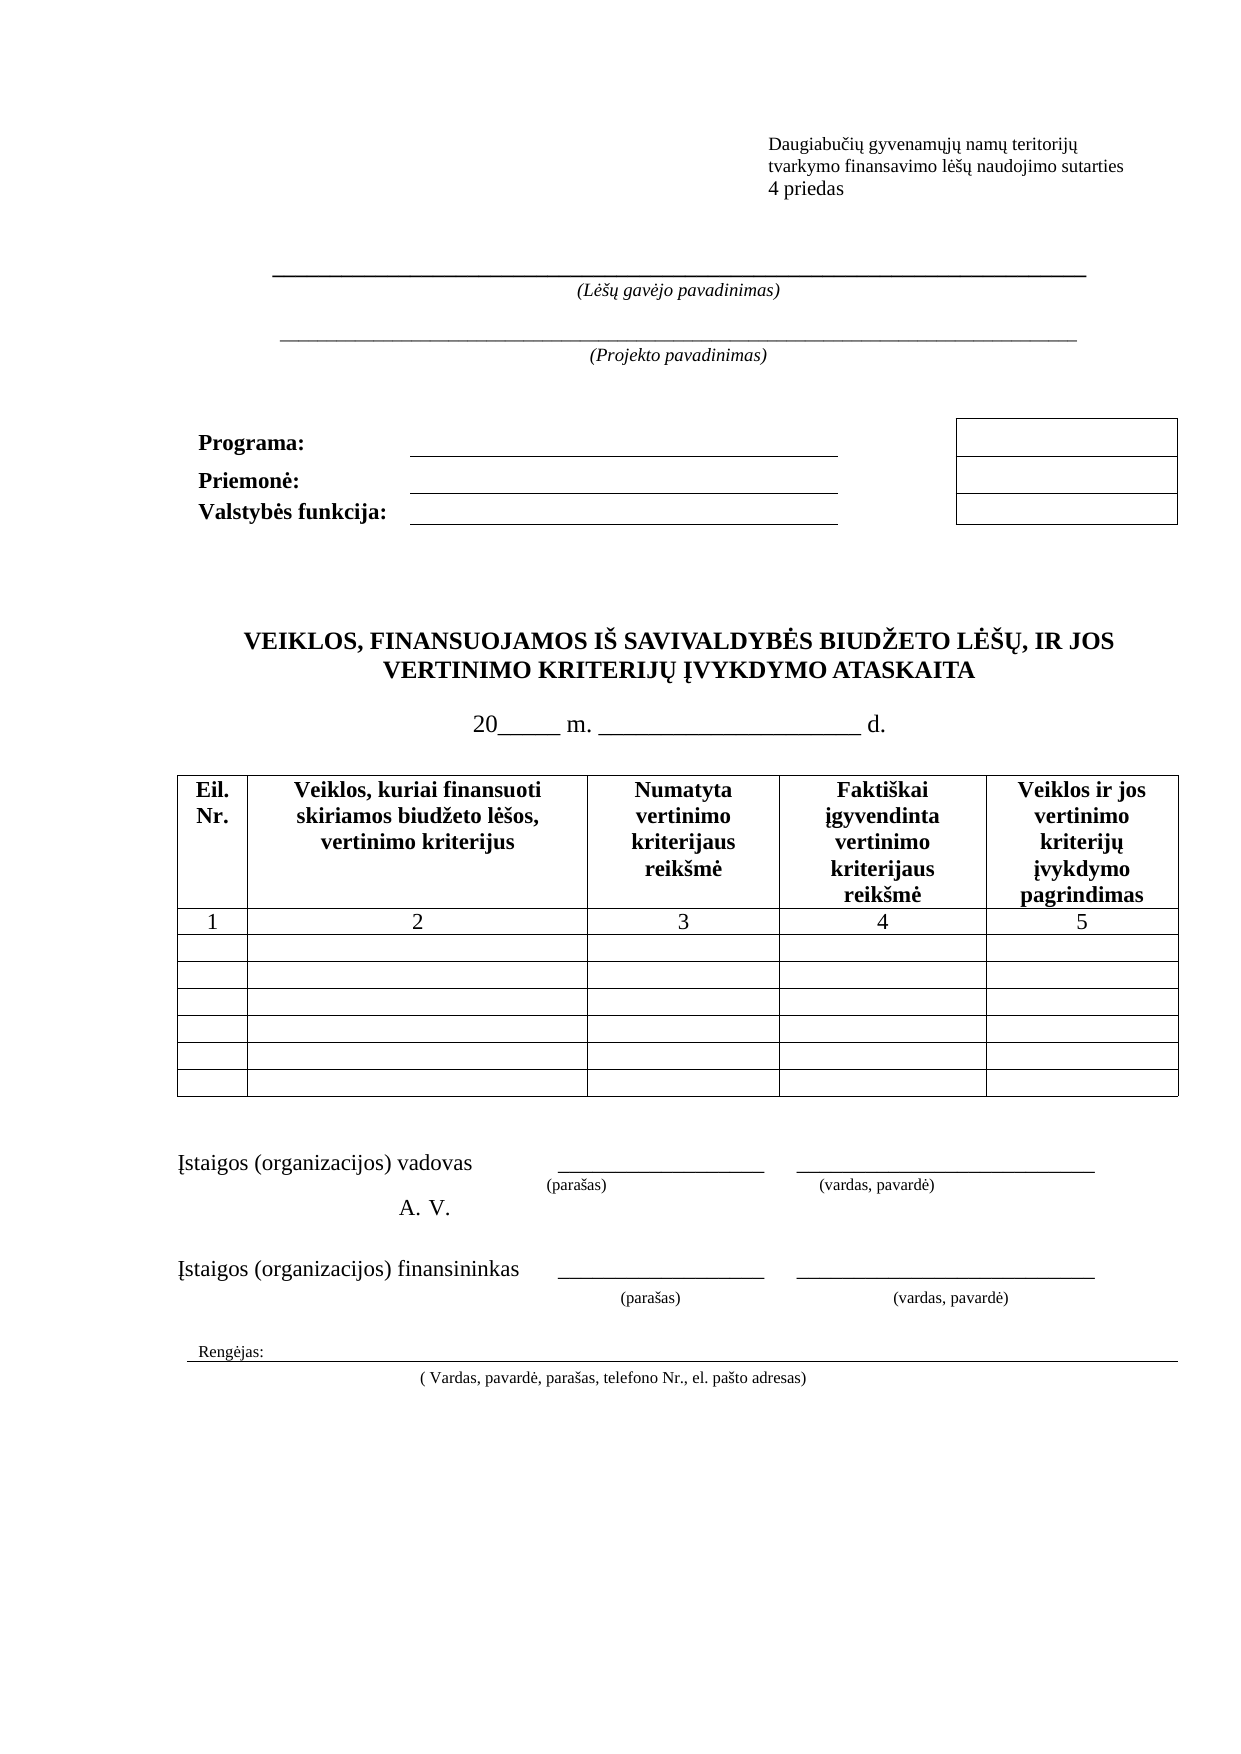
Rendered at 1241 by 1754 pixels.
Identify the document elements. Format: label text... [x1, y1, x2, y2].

table_cell [248, 935, 587, 961]
table_cell [957, 494, 1177, 524]
table_cell 5 [987, 909, 1178, 934]
table_cell [588, 1043, 779, 1069]
table_header Numatyta vertinimo kriterijaus reikšmė [588, 776, 779, 907]
table_header Programa: [187, 418, 410, 456]
table_cell Valstybės funkcija: [187, 493, 410, 524]
table_header Eil. Nr. [178, 776, 247, 907]
table_header [957, 419, 1177, 456]
table_header [838, 418, 956, 456]
table_cell [780, 1043, 986, 1069]
table_cell [410, 457, 838, 493]
table_cell [248, 1043, 587, 1069]
text (Lėšų gavėjo pavadinimas) [177, 279, 1181, 301]
text Įstaigos (organizacijos) finansininkas __________________ __________________________ (parašas) (vardas, pavardė) [177, 1255, 1181, 1308]
text Daugiabučių gyvenamųjų namų teritorijų [768, 133, 1181, 154]
table_cell [248, 989, 587, 1015]
table_header [410, 418, 838, 456]
text (Projekto pavadinimas) [177, 344, 1181, 365]
text Įstaigos (organizacijos) vadovas __________________ __________________________ [177, 1149, 1181, 1175]
table_cell [178, 989, 247, 1015]
table_cell [987, 1016, 1178, 1042]
text 4 priedas [768, 176, 1181, 200]
table_cell [178, 962, 247, 988]
table_cell [987, 1070, 1178, 1096]
table_cell [178, 1016, 247, 1042]
table_cell [178, 1043, 247, 1069]
table_cell [838, 456, 956, 493]
table_cell 3 [588, 909, 779, 934]
table_cell [780, 1016, 986, 1042]
table_cell [178, 935, 247, 961]
text (parašas) (vardas, pavardė) [473, 1175, 1181, 1194]
text _______________________________________________________________________ [177, 253, 1181, 279]
table_cell [248, 962, 587, 988]
table_cell [987, 935, 1178, 961]
table_cell [588, 1016, 779, 1042]
table_cell [588, 935, 779, 961]
table_header Faktiškai įgyvendinta vertinimo kriterijaus reikšmė [780, 776, 986, 907]
table_cell [780, 989, 986, 1015]
table_cell [987, 962, 1178, 988]
table_cell [248, 1016, 587, 1042]
text VEIKLOS, FINANSUOJAMOS IŠ SAVIVALDYBĖS BIUDŽETO LĖŠŲ, IR JOS VERTINIMO KRITERIJŲ ĮVYKDYMO ATASKAITA [177, 626, 1181, 684]
text 20_____ m. _____________________ d. [177, 708, 1181, 739]
table_cell [178, 1070, 247, 1096]
table_cell [410, 494, 838, 524]
table_cell [588, 1070, 779, 1096]
table_cell [838, 493, 956, 524]
table_cell [248, 1070, 587, 1096]
table_header Rengėjas: [187, 1334, 1178, 1361]
table_header Veiklos, kuriai finansuoti skiriamos biudžeto lėšos, vertinimo kriterijus [248, 776, 587, 907]
text _____________________________________________________________________________________ [177, 322, 1181, 344]
table_cell [957, 457, 1177, 493]
table_cell 2 [248, 909, 587, 934]
text A. V. [399, 1194, 1181, 1221]
table_cell [588, 962, 779, 988]
table_cell ( Vardas, pavardė, parašas, telefono Nr., el. pašto adresas) [187, 1362, 1178, 1387]
table_header Veiklos ir jos vertinimo kriterijų įvykdymo pagrindimas [987, 776, 1178, 907]
table_cell [780, 1070, 986, 1096]
table_cell [588, 989, 779, 1015]
table_cell [987, 989, 1178, 1015]
table_cell 4 [780, 909, 986, 934]
table_cell [987, 1043, 1178, 1069]
text tvarkymo finansavimo lėšų naudojimo sutarties [768, 154, 1181, 176]
table_cell [780, 962, 986, 988]
table_cell 1 [178, 909, 247, 934]
table_cell [780, 935, 986, 961]
table_cell Priemonė: [187, 456, 410, 493]
